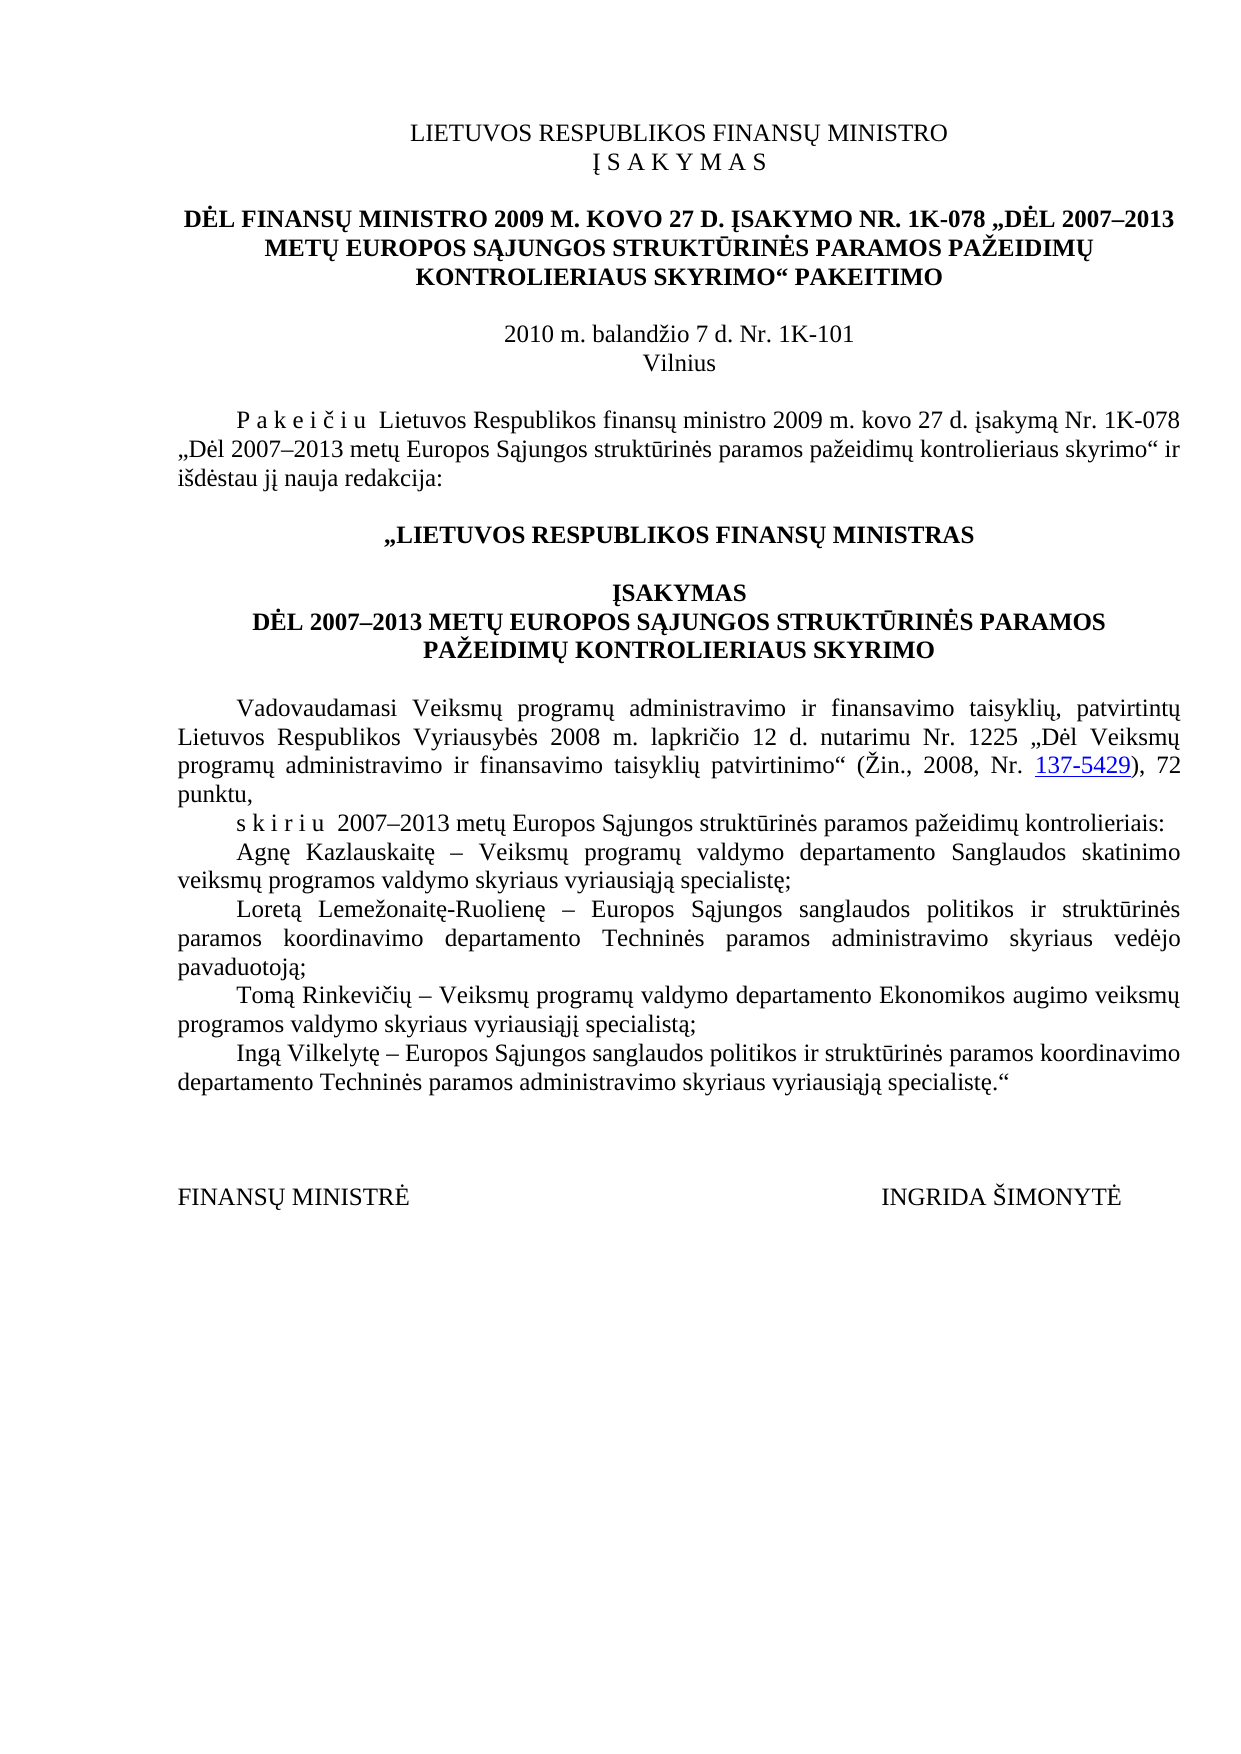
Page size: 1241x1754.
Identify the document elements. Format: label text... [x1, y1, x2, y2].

text FINANSŲ MINISTRĖ INGRIDA ŠIMONYTĖ [177, 1182, 1181, 1211]
text DĖL 2007–2013 METŲ EUROPOS SĄJUNGOS STRUKTŪRINĖS PARAMOS PAŽEIDIMŲ KONTROLIERIAUS SKYRIMO [177, 607, 1181, 664]
text Ingą Vilkelytę – Europos Sąjungos sanglaudos politikos ir struktūrinės paramos koordinavimo departamento Techninės paramos administravimo skyriaus vyriausiąją specialistę.“ [177, 1038, 1181, 1096]
text DĖL FINANSŲ MINISTRO 2009 M. KOVO 27 D. ĮSAKYMO NR. 1K-078 „DĖL 2007–2013 METŲ EUROPOS SĄJUNGOS STRUKTŪRINĖS PARAMOS PAŽEIDIMŲ KONTROLIERIAUS SKYRIMO“ PAKEITIMO [177, 204, 1181, 291]
text Loretą Lemežonaitę-Ruolienę – Europos Sąjungos sanglaudos politikos ir struktūrinės paramos koordinavimo departamento Techninės paramos administravimo skyriaus vedėjo pavaduotoją; [177, 894, 1181, 981]
text skiriu 2007–2013 metų Europos Sąjungos struktūrinės paramos pažeidimų kontrolieriais: [177, 808, 1181, 837]
text Vadovaudamasi Veiksmų programų administravimo ir finansavimo taisyklių, patvirtintų Lietuvos Respublikos Vyriausybės 2008 m. lapkričio 12 d. nutarimu Nr. 1225 „Dėl Veiksmų programų administravimo ir finansavimo taisyklių patvirtinimo“ (Žin., 2008, Nr. 137-5429), 72 punktu, [177, 693, 1181, 808]
text 2010 m. balandžio 7 d. Nr. 1K-101 [177, 319, 1181, 348]
text Tomą Rinkevičių – Veiksmų programų valdymo departamento Ekonomikos augimo veiksmų programos valdymo skyriaus vyriausiąjį specialistą; [177, 981, 1181, 1038]
text Vilnius [177, 348, 1181, 377]
text LIETUVOS RESPUBLIKOS FINANSŲ MINISTRO [177, 118, 1181, 147]
text Agnę Kazlauskaitę – Veiksmų programų valdymo departamento Sanglaudos skatinimo veiksmų programos valdymo skyriaus vyriausiąją specialistę; [177, 837, 1181, 894]
text „LIETUVOS RESPUBLIKOS FINANSŲ MINISTRAS [177, 521, 1181, 549]
text Pakeičiu Lietuvos Respublikos finansų ministro 2009 m. kovo 27 d. įsakymą Nr. 1K-078 „Dėl 2007–2013 metų Europos Sąjungos struktūrinės paramos pažeidimų kontrolieriaus skyrimo“ ir išdėstau jį nauja redakcija: [177, 406, 1181, 492]
text ĮSAKYMAS [177, 578, 1181, 607]
text ĮSAKYMAS [177, 147, 1181, 176]
